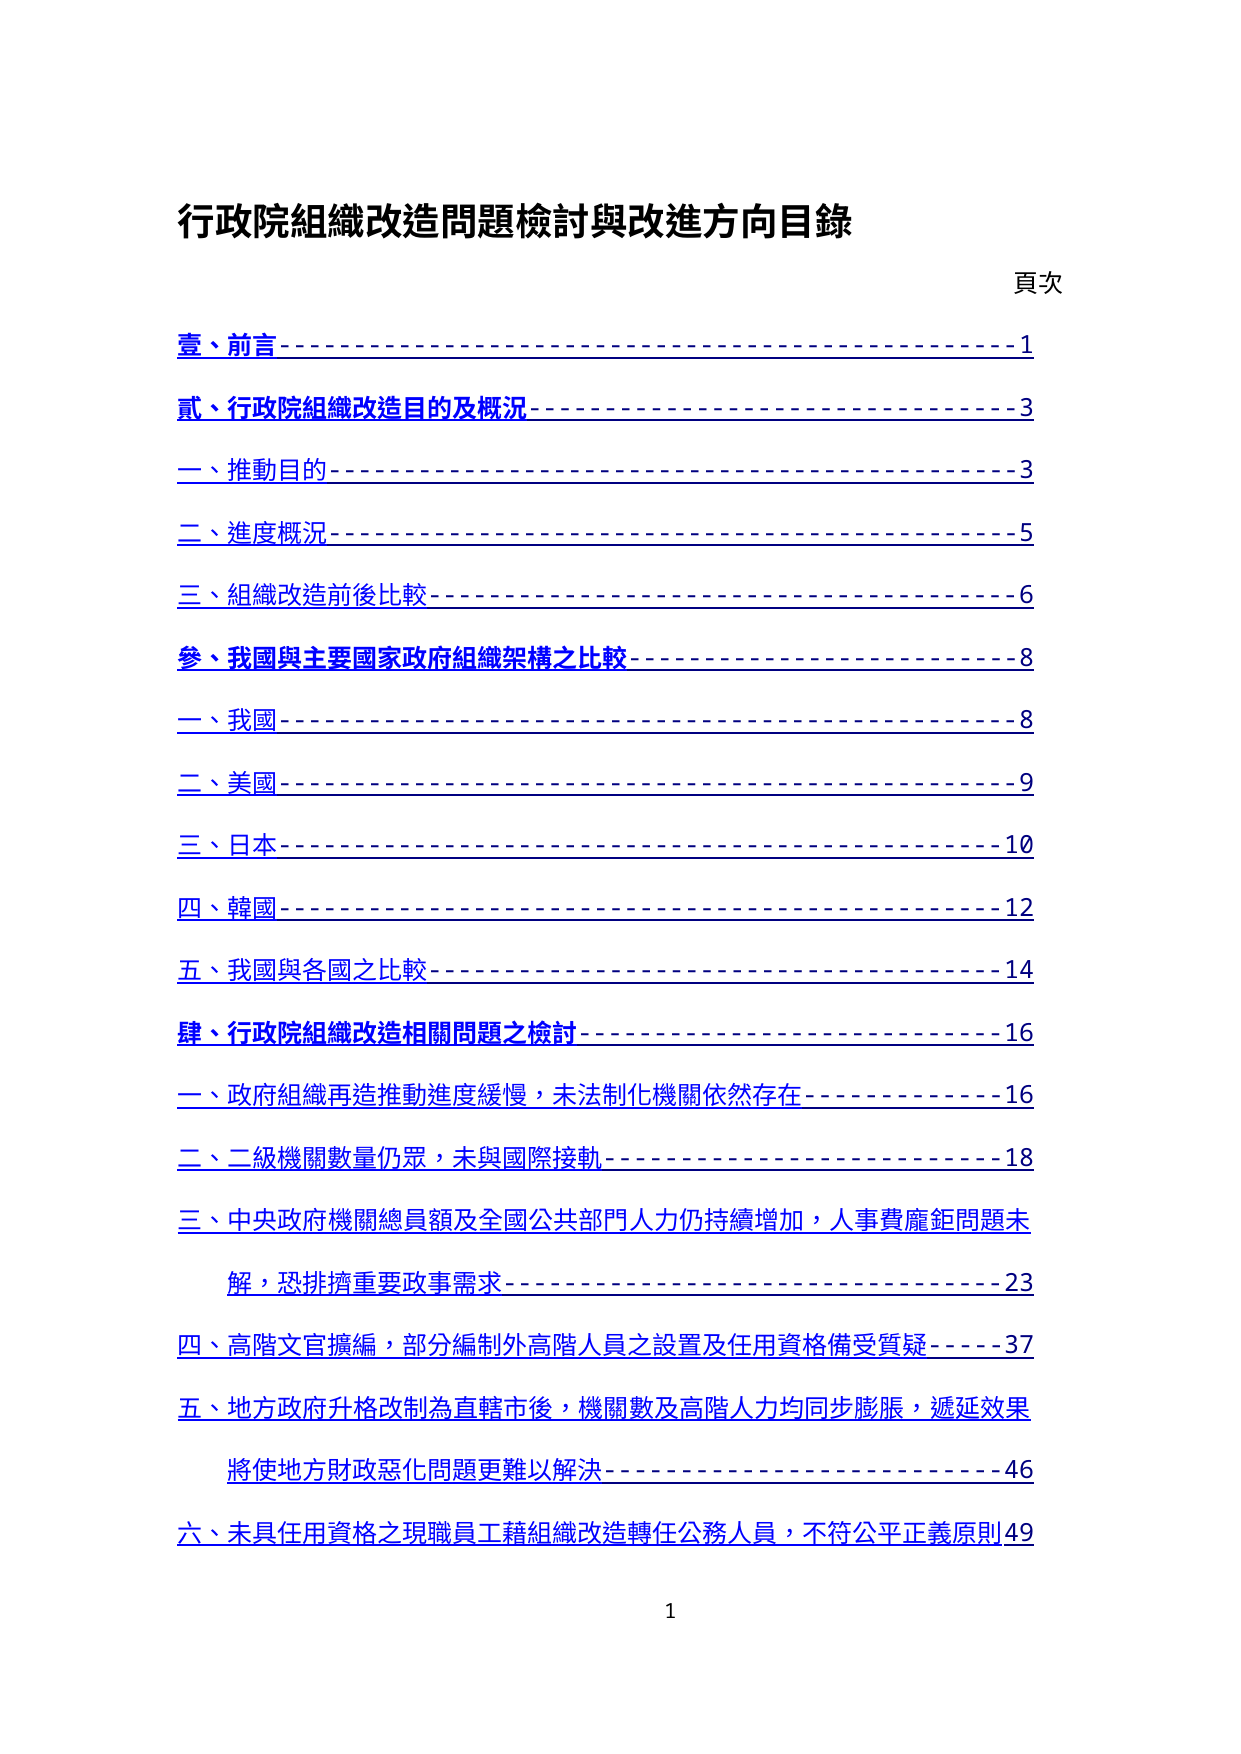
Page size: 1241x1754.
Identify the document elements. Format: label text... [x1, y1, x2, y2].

text [177, 359, 1034, 365]
text 四、韓國 12 [177, 865, 1034, 919]
text [177, 1171, 1034, 1177]
text 二、二級機關數量仍眾，未與國際接軌 18 [177, 1115, 1034, 1169]
text 參、我國與主要國家政府組織架構之比較 8 [177, 615, 1034, 669]
text [177, 859, 1034, 865]
text 一、我國 8 [177, 677, 1034, 732]
text 六、未具任用資格之現職員工藉組織改造轉任公務人員，不符公平正義原則 49 [177, 1490, 1034, 1552]
text [177, 796, 1034, 802]
text 一、推動目的 3 [177, 427, 1034, 482]
text [177, 421, 1034, 427]
text 壹、前言 1 [177, 302, 1034, 357]
text [177, 921, 1034, 927]
text [177, 546, 1034, 552]
text 三、組織改造前後比較 6 [177, 552, 1034, 607]
text 頁次 [294, 240, 1063, 302]
text [177, 609, 1034, 615]
text 五、我國與各國之比較 14 [177, 927, 1034, 982]
text [177, 734, 1034, 740]
text [177, 1359, 1034, 1365]
text [177, 1046, 1034, 1052]
text [177, 484, 1034, 490]
text 肆、行政院組織改造相關問題之檢討 16 [177, 990, 1034, 1044]
text 二、進度概況 5 [177, 490, 1034, 544]
text [177, 671, 1034, 677]
text 行政院組織改造問題檢討與改進方向目錄 [177, 177, 1063, 240]
text 貳、行政院組織改造目的及概況 3 [177, 365, 1034, 419]
text 五、地方政府升格改制為直轄市後，機關數及高階人力均同步膨脹，遞延效果將使地方財政惡化問題更難以解決 46 [177, 1365, 1034, 1490]
text 二、美國 9 [177, 740, 1034, 794]
text [177, 1109, 1034, 1115]
text 三、中央政府機關總員額及全國公共部門人力仍持續增加，人事費龐鉅問題未解，恐排擠重要政事需求 23 [177, 1177, 1034, 1302]
text 三、日本 10 [177, 802, 1034, 857]
text 四、高階文官擴編，部分編制外高階人員之設置及任用資格備受質疑 37 [177, 1302, 1034, 1357]
text [177, 984, 1034, 990]
text 一、政府組織再造推動進度緩慢，未法制化機關依然存在 16 [177, 1052, 1034, 1107]
